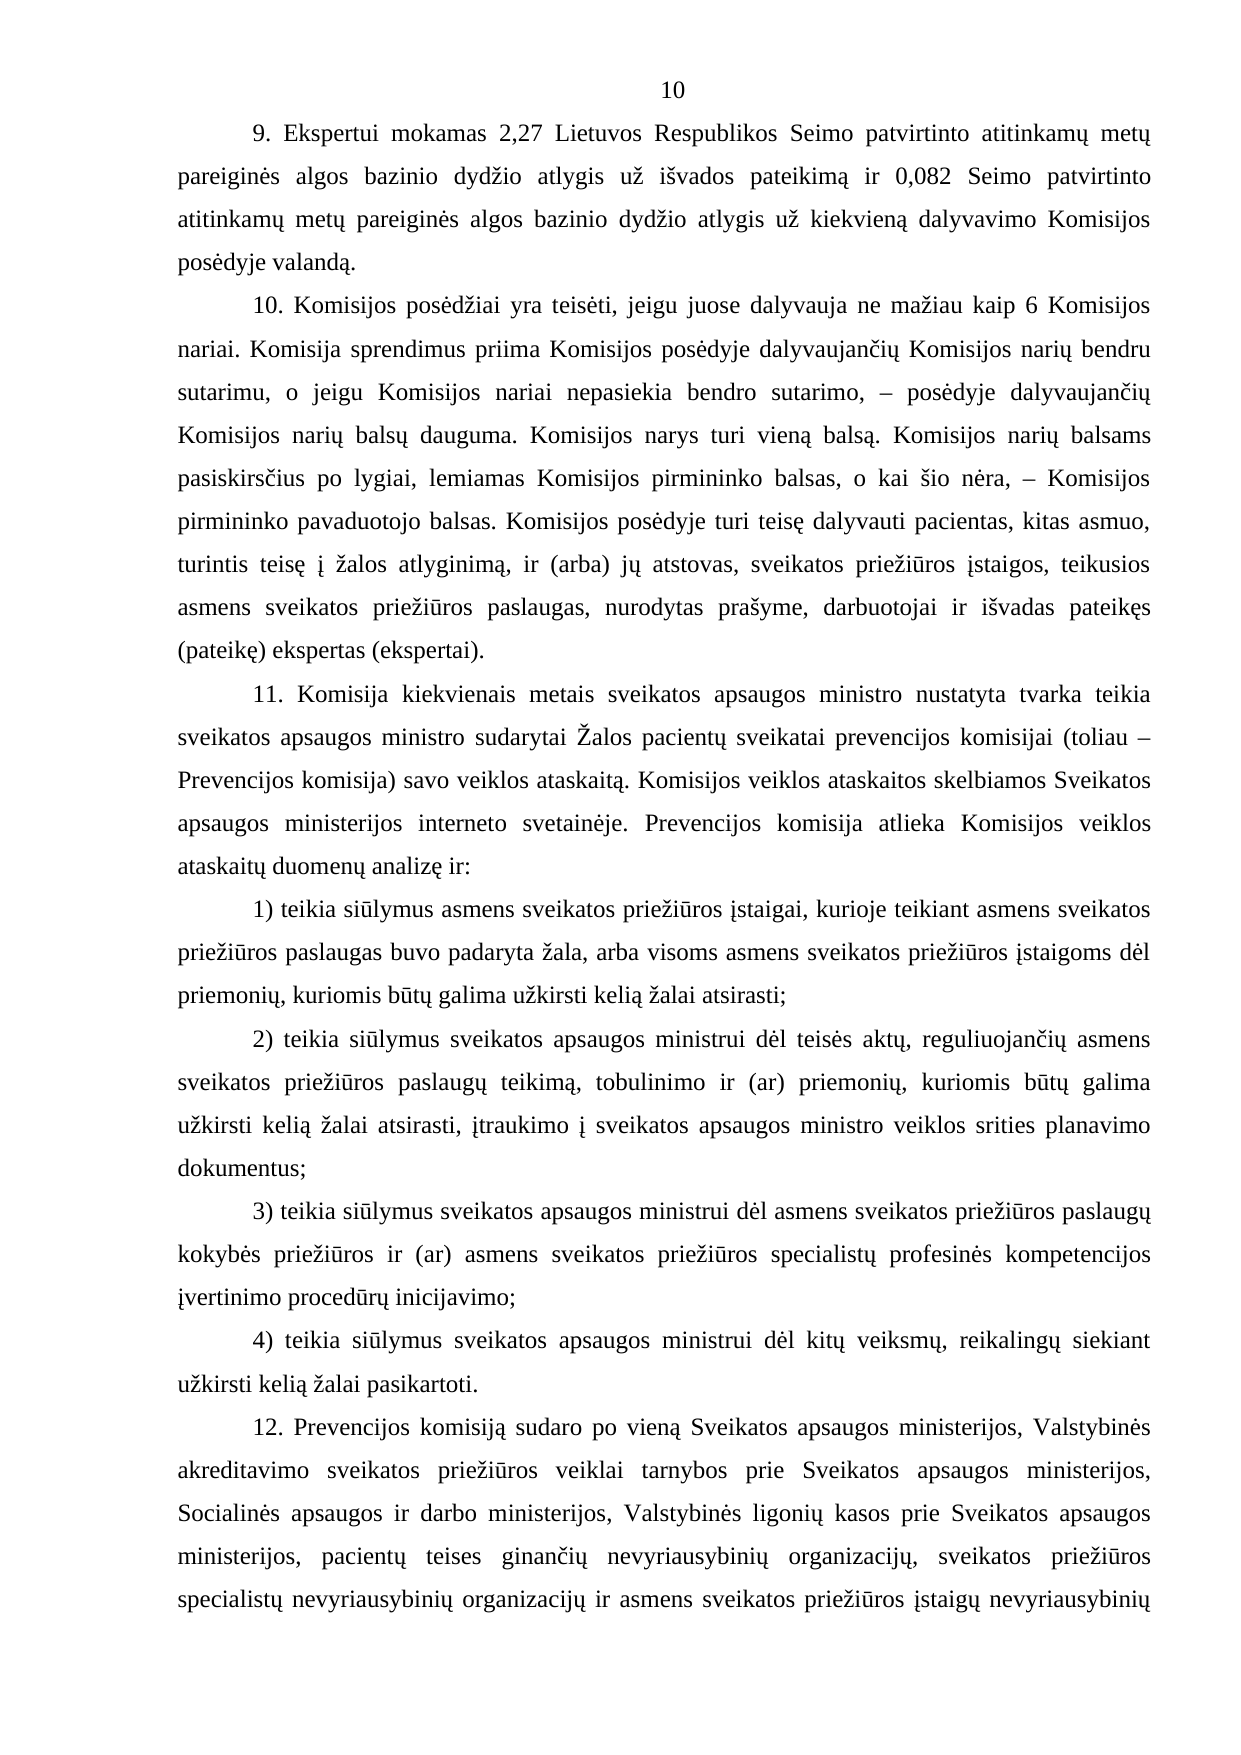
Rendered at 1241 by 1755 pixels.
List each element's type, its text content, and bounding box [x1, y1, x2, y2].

text 1) teikia siūlymus asmens sveikatos priežiūros įstaigai, kurioje teikiant asmens sveikatos priežiūros paslaugas buvo padaryta žala, arba visoms asmens sveikatos priežiūros įstaigoms dėl priemonių, kuriomis būtų galima užkirsti kelią žalai atsirasti; [177, 894, 1152, 1009]
text 9. Ekspertui mokamas 2,27 Lietuvos Respublikos Seimo patvirtinto atitinkamų metų pareiginės algos bazinio dydžio atlygis už išvados pateikimą ir 0,082 Seimo patvirtinto atitinkamų metų pareiginės algos bazinio dydžio atlygis už kiekvieną dalyvavimo Komisijos posėdyje valandą. [177, 118, 1152, 276]
text 2) teikia siūlymus sveikatos apsaugos ministrui dėl teisės aktų, reguliuojančių asmens sveikatos priežiūros paslaugų teikimą, tobulinimo ir (ar) priemonių, kuriomis būtų galima užkirsti kelią žalai atsirasti, įtraukimo į sveikatos apsaugos ministro veiklos srities planavimo dokumentus; [177, 1024, 1152, 1182]
text 12. Prevencijos komisiją sudaro po vieną Sveikatos apsaugos ministerijos, Valstybinės akreditavimo sveikatos priežiūros veiklai tarnybos prie Sveikatos apsaugos ministerijos, Socialinės apsaugos ir darbo ministerijos, Valstybinės ligonių kasos prie Sveikatos apsaugos ministerijos, pacientų teises ginančių nevyriausybinių organizacijų, sveikatos priežiūros specialistų nevyriausybinių organizacijų ir asmens sveikatos priežiūros įstaigų nevyriausybinių [177, 1412, 1152, 1613]
text 11. Komisija kiekvienais metais sveikatos apsaugos ministro nustatyta tvarka teikia sveikatos apsaugos ministro sudarytai Žalos pacientų sveikatai prevencijos komisijai (toliau – Prevencijos komisija) savo veiklos ataskaitą. Komisijos veiklos ataskaitos skelbiamos Sveikatos apsaugos ministerijos interneto svetainėje. Prevencijos komisija atlieka Komisijos veiklos ataskaitų duomenų analizę ir: [177, 679, 1152, 880]
text 4) teikia siūlymus sveikatos apsaugos ministrui dėl kitų veiksmų, reikalingų siekiant užkirsti kelią žalai pasikartoti. [177, 1326, 1152, 1397]
text 10. Komisijos posėdžiai yra teisėti, jeigu juose dalyvauja ne mažiau kaip 6 Komisijos nariai. Komisija sprendimus priima Komisijos posėdyje dalyvaujančių Komisijos narių bendru sutarimu, o jeigu Komisijos nariai nepasiekia bendro sutarimo, – posėdyje dalyvaujančių Komisijos narių balsų dauguma. Komisijos narys turi vieną balsą. Komisijos narių balsams pasiskirsčius po lygiai, lemiamas Komisijos pirmininko balsas, o kai šio nėra, – Komisijos pirmininko pavaduotojo balsas. Komisijos posėdyje turi teisę dalyvauti pacientas, kitas asmuo, turintis teisę į žalos atlyginimą, ir (arba) jų atstovas, sveikatos priežiūros įstaigos, teikusios asmens sveikatos priežiūros paslaugas, nurodytas prašyme, darbuotojai ir išvadas pateikęs (pateikę) ekspertas (ekspertai). [177, 291, 1152, 664]
text 3) teikia siūlymus sveikatos apsaugos ministrui dėl asmens sveikatos priežiūros paslaugų kokybės priežiūros ir (ar) asmens sveikatos priežiūros specialistų profesinės kompetencijos įvertinimo procedūrų inicijavimo; [177, 1196, 1152, 1311]
